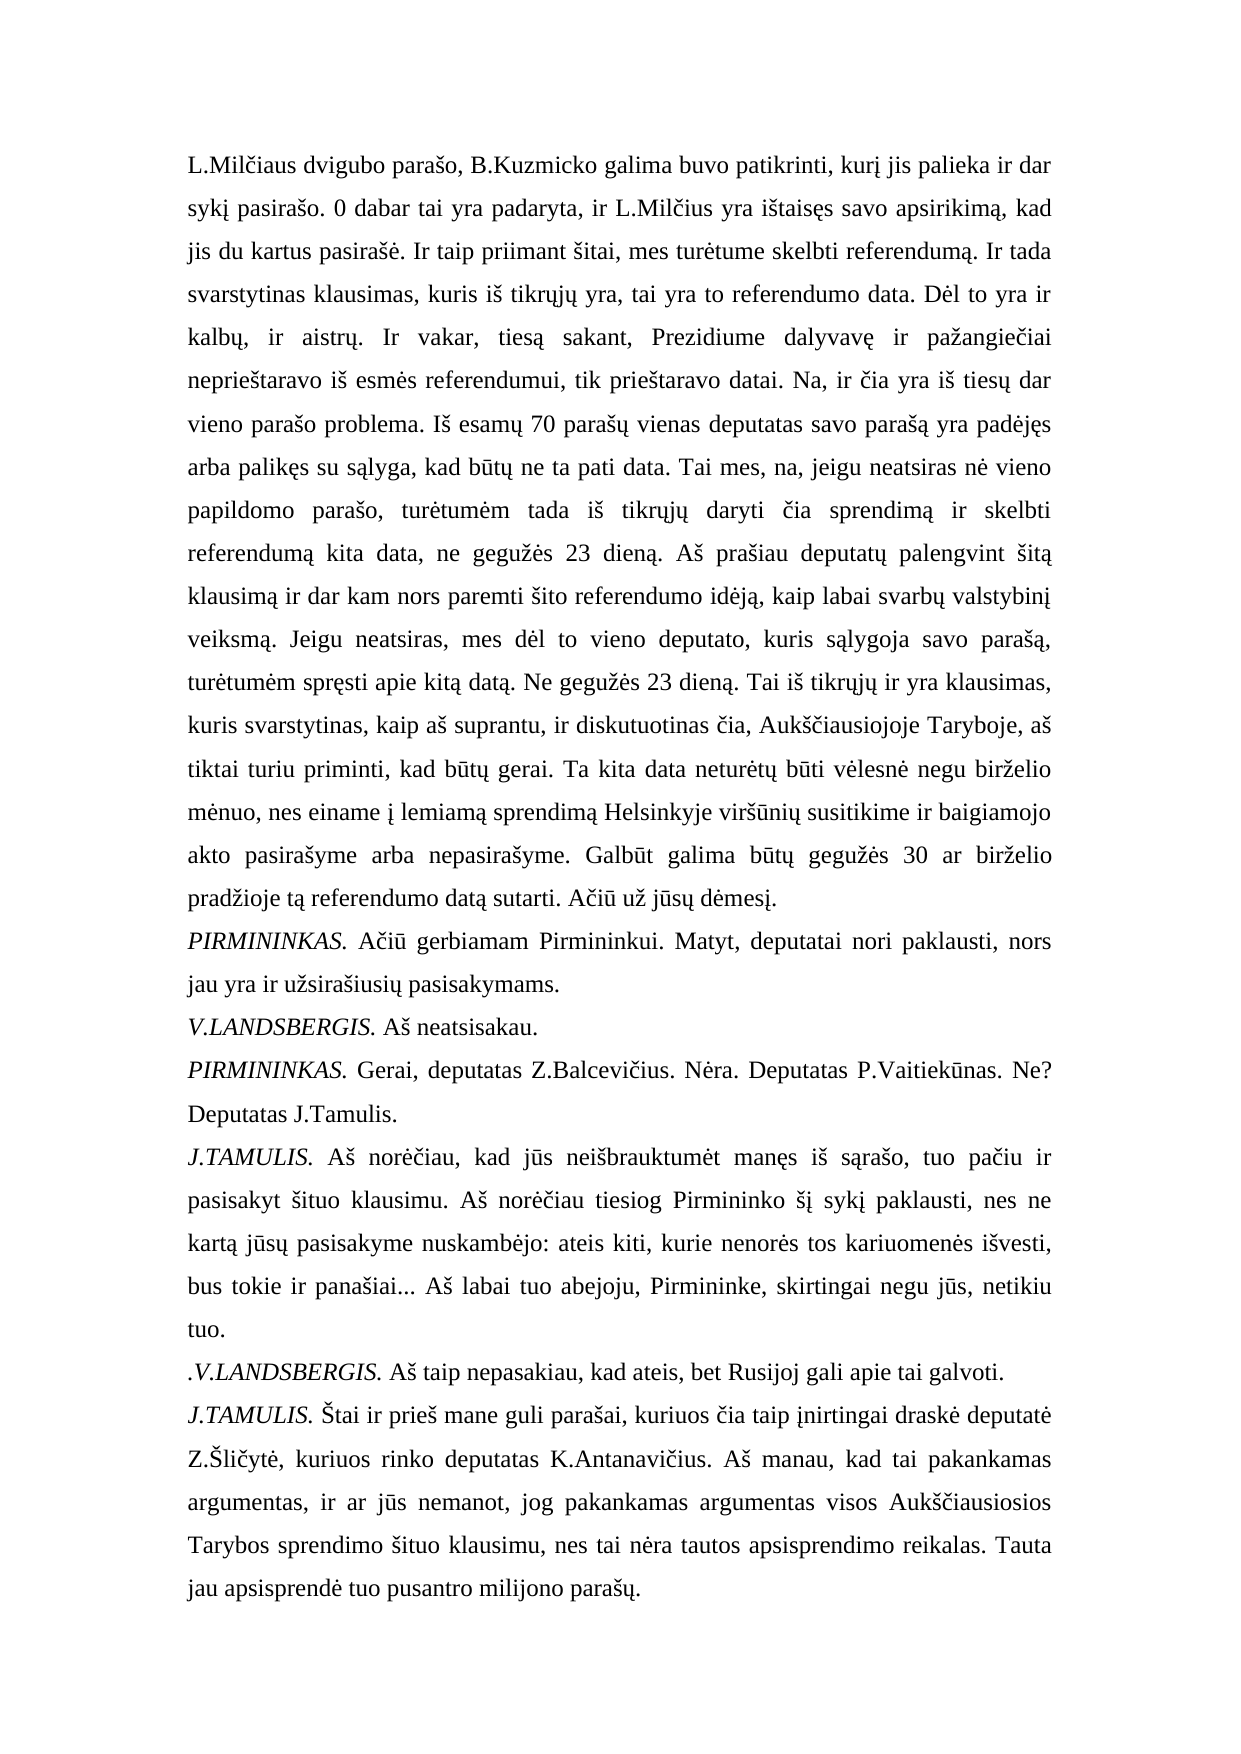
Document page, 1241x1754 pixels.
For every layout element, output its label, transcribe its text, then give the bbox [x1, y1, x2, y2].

text PIRMININKAS. Gerai, deputatas Z.Balcevičius. Nėra. Deputatas P.Vaitiekūnas. Ne? Deputatas J.Tamulis. [187, 1056, 1053, 1127]
text L.Milčiaus dvigubo parašo, B.Kuzmicko galima buvo patikrinti, kurį jis palieka ir dar sykį pasirašo. 0 dabar tai yra padaryta, ir L.Milčius yra ištaisęs savo apsirikimą, kad jis du kartus pasirašė. Ir taip priimant šitai, mes turėtume skelbti referendumą. Ir tada svarstytinas klausimas, kuris iš tikrųjų yra, tai yra to referendumo data. Dėl to yra ir kalbų, ir aistrų. Ir vakar, tiesą sakant, Prezidiume dalyvavę ir pažangiečiai neprieštaravo iš esmės referendumui, tik prieštaravo datai. Na, ir čia yra iš tiesų dar vieno parašo problema. Iš esamų 70 parašų vienas deputatas savo parašą yra padėjęs arba palikęs su sąlyga, kad būtų ne ta pati data. Tai mes, na, jeigu neatsiras nė vieno papildomo parašo, turėtumėm tada iš tikrųjų daryti čia sprendimą ir skelbti referendumą kita data, ne gegužės 23 dieną. Aš prašiau deputatų palengvint šitą klausimą ir dar kam nors paremti šito referendumo idėją, kaip labai svarbų valstybinį veiksmą. Jeigu neatsiras, mes dėl to vieno deputato, kuris sąlygoja savo parašą, turėtumėm spręsti apie kitą datą. Ne gegužės 23 dieną. Tai iš tikrųjų ir yra klausimas, kuris svarstytinas, kaip aš suprantu, ir diskutuotinas čia, Aukščiausiojoje Taryboje, aš tiktai turiu priminti, kad būtų gerai. Ta kita data neturėtų būti vėlesnė negu birželio mėnuo, nes einame į lemiamą sprendimą Helsinkyje viršūnių susitikime ir baigiamojo akto pasirašyme arba nepasirašyme. Galbūt galima būtų gegužės 30 ar birželio pradžioje tą referendumo datą sutarti. Ačiū už jūsų dėmesį. [187, 150, 1053, 912]
text .V.LANDSBERGIS. Aš taip nepasakiau, kad ateis, bet Rusijoj gali apie tai galvoti. [187, 1357, 1053, 1386]
text V.LANDSBERGIS. Aš neatsisakau. [187, 1012, 1053, 1041]
text J.TAMULIS. Aš norėčiau, kad jūs neišbrauktumėt manęs iš sąrašo, tuo pačiu ir pasisakyt šituo klausimu. Aš norėčiau tiesiog Pirmininko šį sykį paklausti, nes ne kartą jūsų pasisakyme nuskambėjo: ateis kiti, kurie nenorės tos kariuomenės išvesti, bus tokie ir panašiai... Aš labai tuo abejoju, Pirmininke, skirtingai negu jūs, netikiu tuo. [187, 1142, 1053, 1343]
text J.TAMULIS. Štai ir prieš mane guli parašai, kuriuos čia taip įnirtingai draskė deputatė Z.Šličytė, kuriuos rinko deputatas K.Antanavičius. Aš manau, kad tai pakankamas argumentas, ir ar jūs nemanot, jog pakankamas argumentas visos Aukščiausiosios Tarybos sprendimo šituo klausimu, nes tai nėra tautos apsisprendimo reikalas. Tauta jau apsisprendė tuo pusantro milijono parašų. [187, 1401, 1053, 1602]
text PIRMININKAS. Ačiū gerbiamam Pirmininkui. Matyt, deputatai nori paklausti, nors jau yra ir užsirašiusių pasisakymams. [187, 926, 1053, 998]
